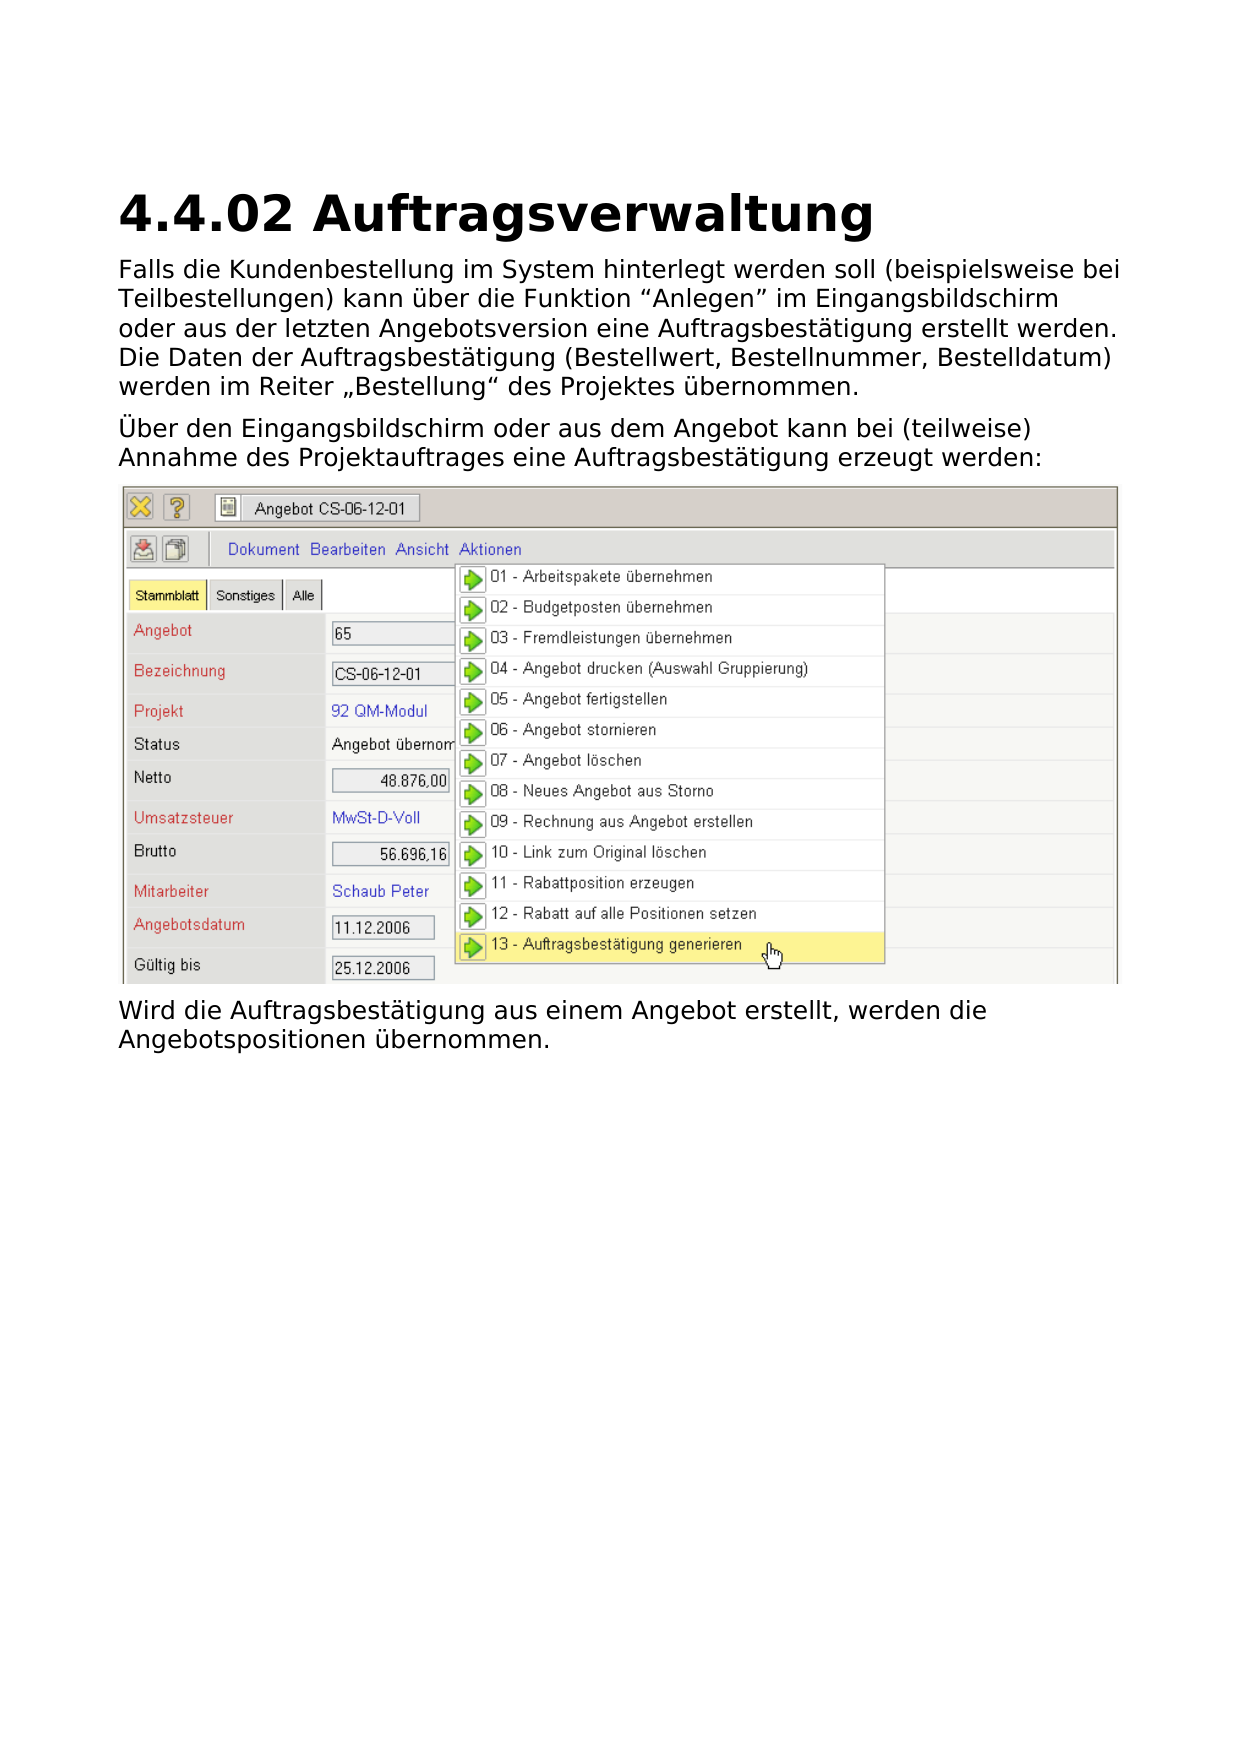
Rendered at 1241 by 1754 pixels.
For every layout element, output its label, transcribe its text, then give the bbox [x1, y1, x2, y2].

text Falls die Kundenbestellung im System hinterlegt werden soll (beispielsweise bei Teilbestellungen) kann über die Funktion “Anlegen” im Eingangsbildschirm oder aus der letzten Angebotsversion eine Auftragsbestätigung erstellt werden. Die Daten der Auftragsbestätigung (Bestellwert, Bestellnummer, Bestelldatum) werden im Reiter „Bestellung“ des Projektes übernommen. [118, 256, 1122, 401]
text Über den Eingangsbildschirm oder aus dem Angebot kann bei (teilweise) Annahme des Projektauftrages eine Auftragsbestätigung erzeugt werden: [118, 414, 1122, 472]
picture [118, 484, 1123, 984]
text Wird die Auftragsbestätigung aus einem Angebot erstellt, werden die Angebotspositionen übernommen. [118, 996, 1122, 1054]
subtitle 4.4.02 Auftragsverwaltung [118, 185, 1122, 243]
